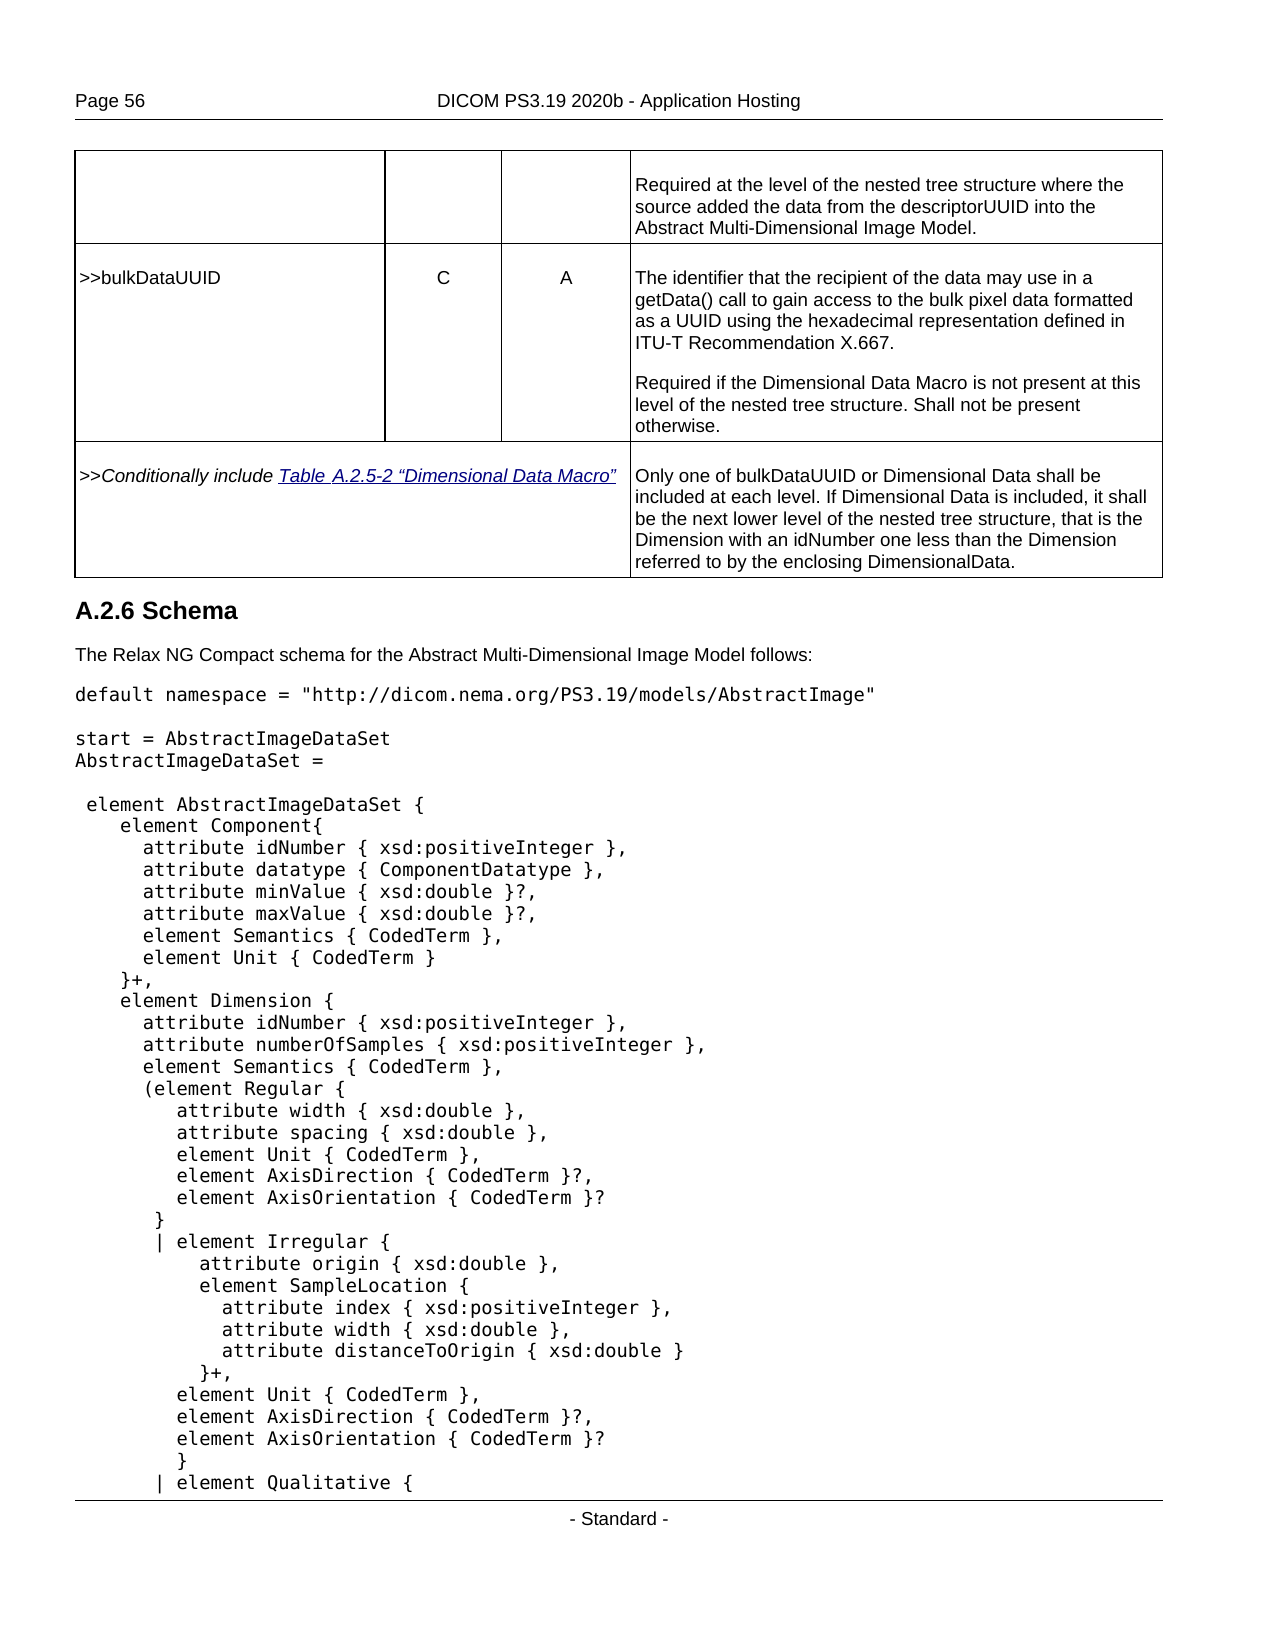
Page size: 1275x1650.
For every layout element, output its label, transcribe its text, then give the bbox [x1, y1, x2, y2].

table_cell A [502, 244, 630, 441]
table_cell The identifier that the recipient of the data may use in a getData() call to gain access to the bulk pixel data formatted as a UUID using the hexadecimal representation defined in ITU-T Recommendation X.667. Required if the Dimensional Data Macro is not present at this level of the nested tree structure. Shall not be present otherwise. [631, 244, 1162, 441]
table_cell Required at the level of the nested tree structure where the source added the data from the descriptorUUID into the Abstract Multi-Dimensional Image Model. [631, 151, 1162, 243]
table_cell >>Conditionally include Table A.2.5-2 “Dimensional Data Macro” [76, 442, 630, 577]
text default namespace = "http://dicom.nema.org/PS3.19/models/AbstractImage" start = AbstractImageDataSet AbstractImageDataSet = element AbstractImageDataSet { element Component{ attribute idNumber { xsd:positiveInteger }, attribute datatype { ComponentDatatype }, attribute minValue { xsd:double }?, attribute maxValue { xsd:double }?, element Semantics { CodedTerm }, element Unit { CodedTerm } }+, element Dimension { attribute idNumber { xsd:positiveInteger }, attribute numberOfSamples { xsd:positiveInteger }, element Semantics { CodedTerm }, (element Regular { attribute width { xsd:double }, attribute spacing { xsd:double }, element Unit { CodedTerm }, element AxisDirection { CodedTerm }?, element AxisOrientation { CodedTerm }? } | element Irregular { attribute origin { xsd:double }, element SampleLocation { attribute index { xsd:positiveInteger }, attribute width { xsd:double }, attribute distanceToOrigin { xsd:double } }+, element Unit { CodedTerm }, element AxisDirection { CodedTerm }?, element AxisOrientation { CodedTerm }? } | element Qualitative { [75, 684, 1162, 1493]
text The Relax NG Compact schema for the Abstract Multi-Dimensional Image Model follows: [75, 644, 1162, 665]
table_cell [502, 151, 630, 243]
table_cell Only one of bulkDataUUID or Dimensional Data shall be included at each level. If Dimensional Data is included, it shall be the next lower level of the nested tree structure, that is the Dimension with an idNumber one less than the Dimension referred to by the enclosing DimensionalData. [631, 442, 1162, 577]
table_cell C [386, 244, 501, 441]
table_cell >>bulkDataUUID [76, 244, 384, 441]
text A.2.6 Schema [75, 596, 1162, 625]
table_cell [386, 151, 501, 243]
table_cell [76, 151, 384, 243]
